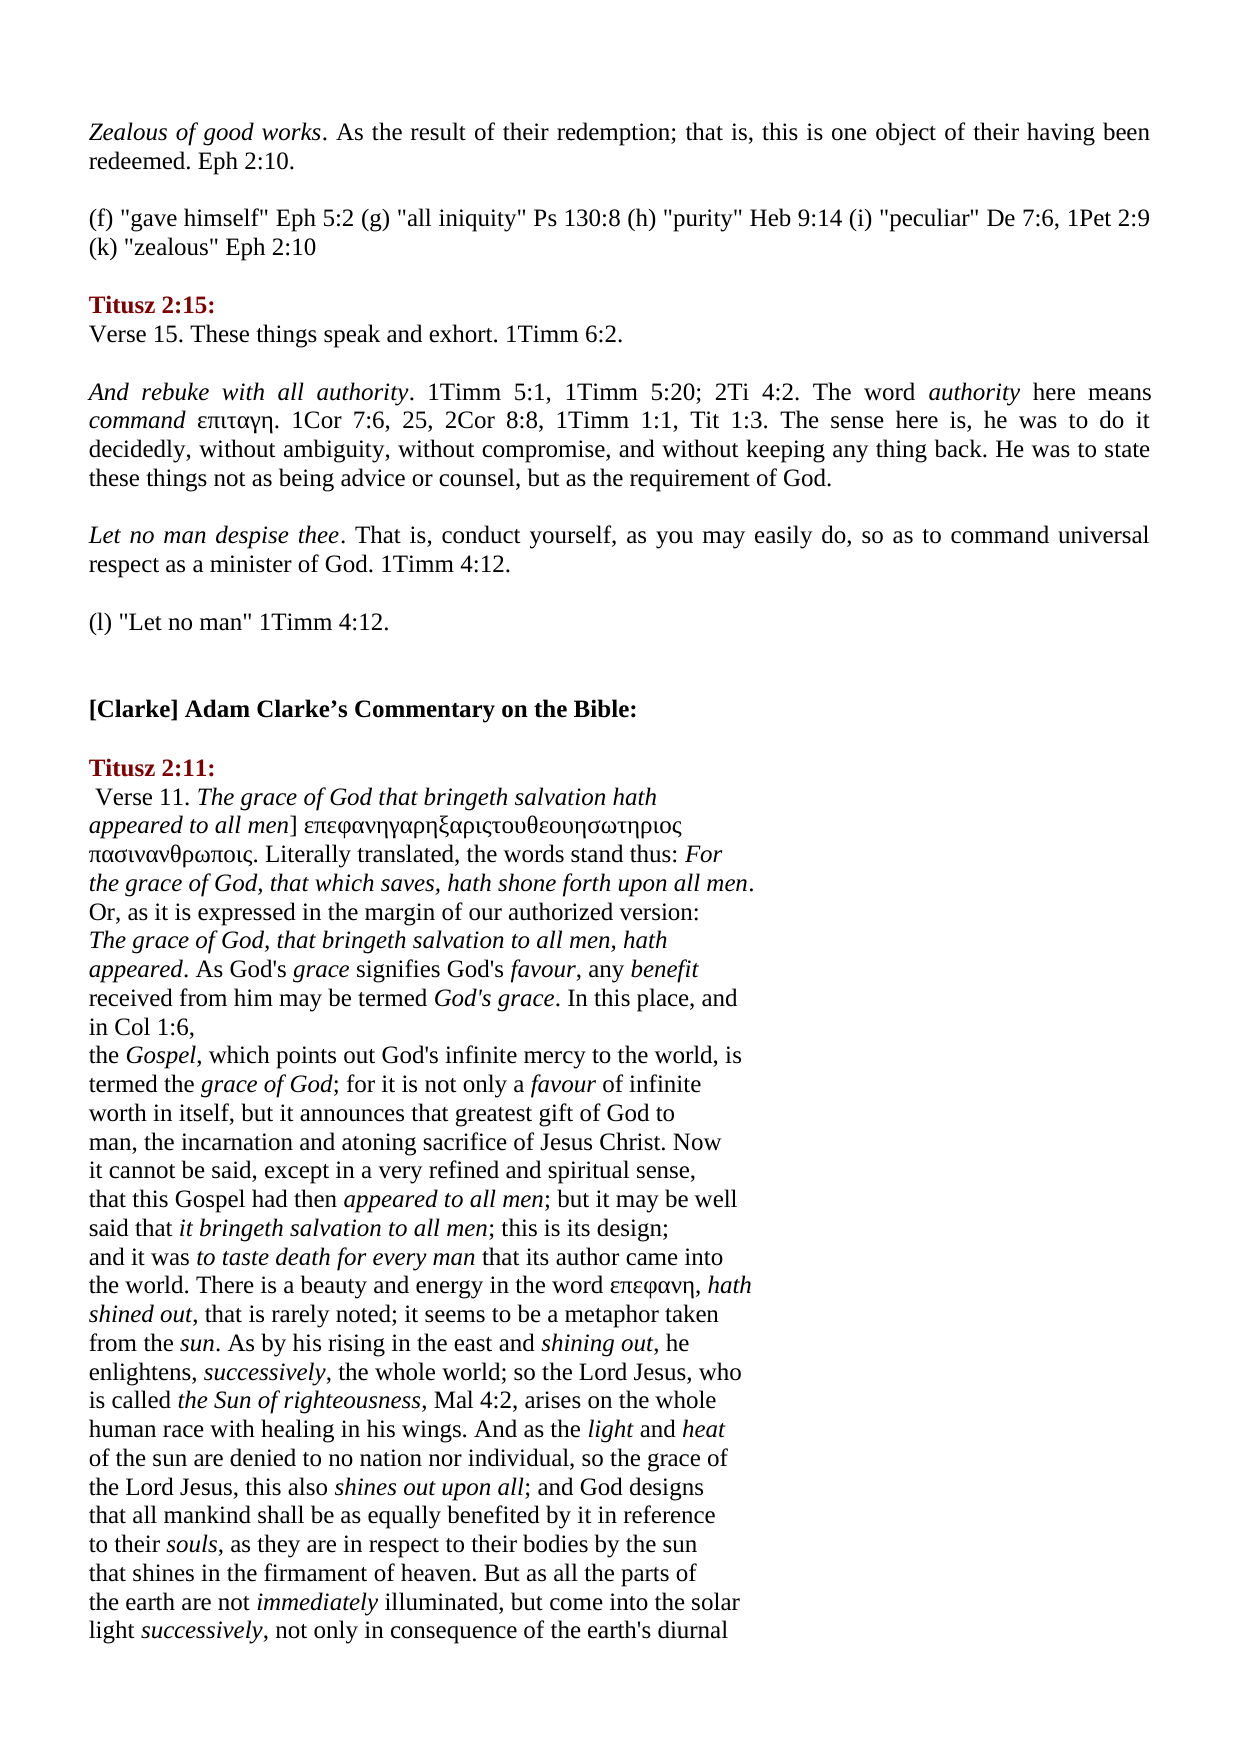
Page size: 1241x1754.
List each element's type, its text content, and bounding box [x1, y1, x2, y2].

text Zealous of good works. As the result of their redemption; that is, this is one object of their having been redeemed. Eph 2:10. (f) "gave himself" Eph 5:2 (g) "all iniquity" Ps 130:8 (h) "purity" Heb 9:14 (i) "peculiar" De 7:6, 1Pet 2:9 (k) "zealous" Eph 2:10 [88, 88, 1152, 261]
text Verse 11. The grace of God that bringeth salvation hath appeared to all men] επεφανηγαρηξαριςτουθεουησωτηριος πασινανθρωποις. Literally translated, the words stand thus: For the grace of God, that which saves, hath shone forth upon all men. Or, as it is expressed in the margin of our authorized version: The grace of God, that bringeth salvation to all men, hath appeared. As God's grace signifies God's favour, any benefit received from him may be termed God's grace. In this place, and in Col 1:6, the Gospel, which points out God's infinite mercy to the world, is termed the grace of God; for it is not only a favour of infinite worth in itself, but it announces that greatest gift of God to man, the incarnation and atoning sacrifice of Jesus Christ. Now it cannot be said, except in a very refined and spiritual sense, that this Gospel had then appeared to all men; but it may be well said that it bringeth salvation to all men; this is its design; and it was to taste death for every man that its author came into the world. There is a beauty and energy in the word επεφανη, hath shined out, that is rarely noted; it seems to be a metaphor taken from the sun. As by his rising in the east and shining out, he enlightens, successively, the whole world; so the Lord Jesus, who is called the Sun of righteousness, Mal 4:2, arises on the whole human race with healing in his wings. And as the light and heat of the sun are denied to no nation nor individual, so the grace of the Lord Jesus, this also shines out upon all; and God designs that all mankind shall be as equally benefited by it in reference to their souls, as they are in respect to their bodies by the sun that shines in the firmament of heaven. But as all the parts of the earth are not immediately illuminated, but come into the solar light successively, not only in consequence of the earth's diurnal [88, 782, 1152, 1644]
text [Clarke] Adam Clarke’s Commentary on the Bible: [88, 694, 1152, 723]
text Titusz 2:15: [88, 291, 1152, 319]
text Verse 15. These things speak and exhort. 1Timm 6:2. And rebuke with all authority. 1Timm 5:1, 1Timm 5:20; 2Ti 4:2. The word authority here means command επιταγη. 1Cor 7:6, 25, 2Cor 8:8, 1Timm 1:1, Tit 1:3. The sense here is, he was to do it decidedly, without ambiguity, without compromise, and without keeping any thing back. He was to state these things not as being advice or counsel, but as the requirement of God. Let no man despise thee. That is, conduct yourself, as you may easily do, so as to command universal respect as a minister of God. 1Timm 4:12. (l) "Let no man" 1Timm 4:12. [88, 319, 1152, 636]
text Titusz 2:11: [88, 753, 1152, 782]
